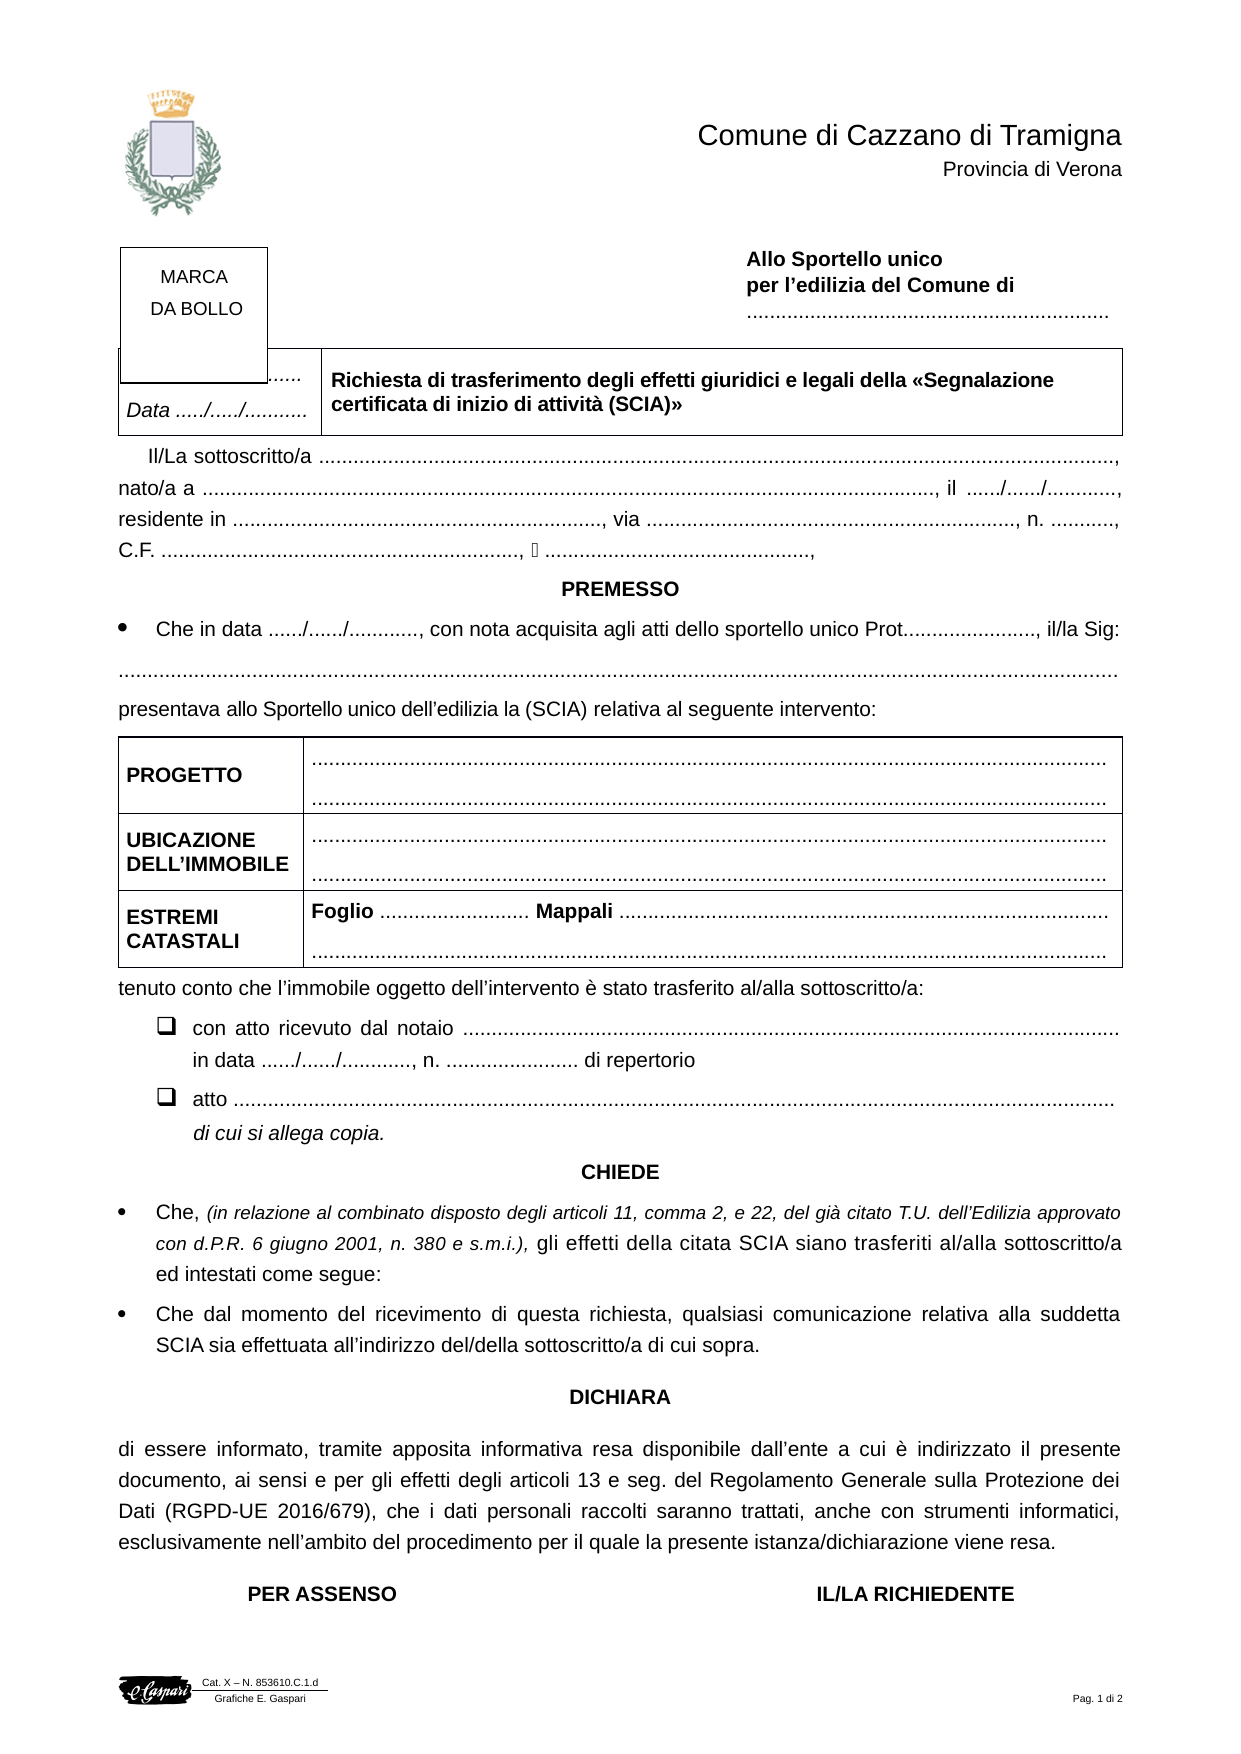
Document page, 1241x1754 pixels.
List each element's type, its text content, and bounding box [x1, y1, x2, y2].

table_cell Foglio .......................... Mappali ..................................................................................... .......................................................................................................................................... [304, 891, 1122, 967]
subtitle CHIEDE [118, 1160, 1122, 1184]
text PER ASSENSO IL/LA RICHIEDENTE [118, 1582, 1122, 1606]
list Che, (in relazione al combinato disposto degli articoli 11, comma 2, e 22, del già citato T.U. dell’Edilizia approvato con d.P.R. 6 giugno 2001, n. 380 e s.m.i.), gli effetti della citata SCIA siano trasferiti al/alla sottoscritto/a ed intestati come segue: [118, 1199, 1122, 1286]
table_header .......................................................................................................................................... .......................................................................................................................................... [304, 738, 1122, 813]
table_header PROGETTO [119, 738, 303, 813]
list Che in data ....../....../............, con nota acquisita agli atti dello sportello unico Prot......................., il/la Sig: [118, 617, 1122, 642]
text per l’edilizia del Comune di [268, 273, 1122, 297]
text Comune di Cazzano di Tramigna [224, 118, 1122, 152]
text di essere informato, tramite apposita informativa resa disponibile dall’ente a cui è indirizzato il presente documento, ai sensi e per gli effetti degli articoli 13 e seg. del Regolamento Generale sulla Protezione dei Dati (RGPD-UE 2016/679), che i dati personali raccolti saranno trattati, anche con strumenti informatici, esclusivamente nell’ambito del procedimento per il quale la presente istanza/dichiarazione viene resa. [118, 1437, 1122, 1554]
text di cui si allega copia. [193, 1121, 1122, 1144]
subtitle PREMESSO [118, 577, 1122, 601]
table_cell ESTREMI CATASTALI [119, 891, 303, 967]
text tenuto conto che l’immobile oggetto dell’intervento è stato trasferito al/alla sottoscritto/a: [118, 976, 1122, 1000]
text Provincia di Verona [224, 157, 1122, 181]
text presentava allo Sportello unico dell’edilizia la (SCIA) relativa al seguente intervento: [118, 697, 1122, 721]
table_header N. .......................... Data ...../...../........... [119, 349, 321, 435]
text DICHIARA [118, 1385, 1122, 1409]
text Allo Sportello unico [268, 247, 1122, 271]
table_cell .......................................................................................................................................... .......................................................................................................................................... [304, 814, 1122, 890]
table_header Richiesta di trasferimento degli effetti giuridici e legali della «Segnalazione certificata di inizio di attività (SCIA)» [322, 349, 1122, 435]
picture [118, 1675, 192, 1705]
table_cell UBICAZIONE DELL’IMMOBILE [119, 814, 303, 890]
picture [122, 87, 224, 219]
list Che dal momento del ricevimento di questa richiesta, qualsiasi comunicazione relativa alla suddetta SCIA sia effettuata all’indirizzo del/della sottoscritto/a di cui sopra. [118, 1301, 1122, 1357]
text ............................................................... [268, 299, 1122, 323]
text Il/La sottoscritto/a .........................................................................................................................................., nato/a a ..............................................................................................................................., il ....../....../............, residente in ................................................................, via ................................................................, n. ..........., C.F. ..............................................................,  .............................................., [118, 444, 1122, 562]
text  atto ......................................................................................................................................................... [155, 1087, 1122, 1112]
text  con atto ricevuto dal notaio .................................................................................................................. in data ....../....../............, n. ....................... di repertorio [155, 1016, 1122, 1072]
